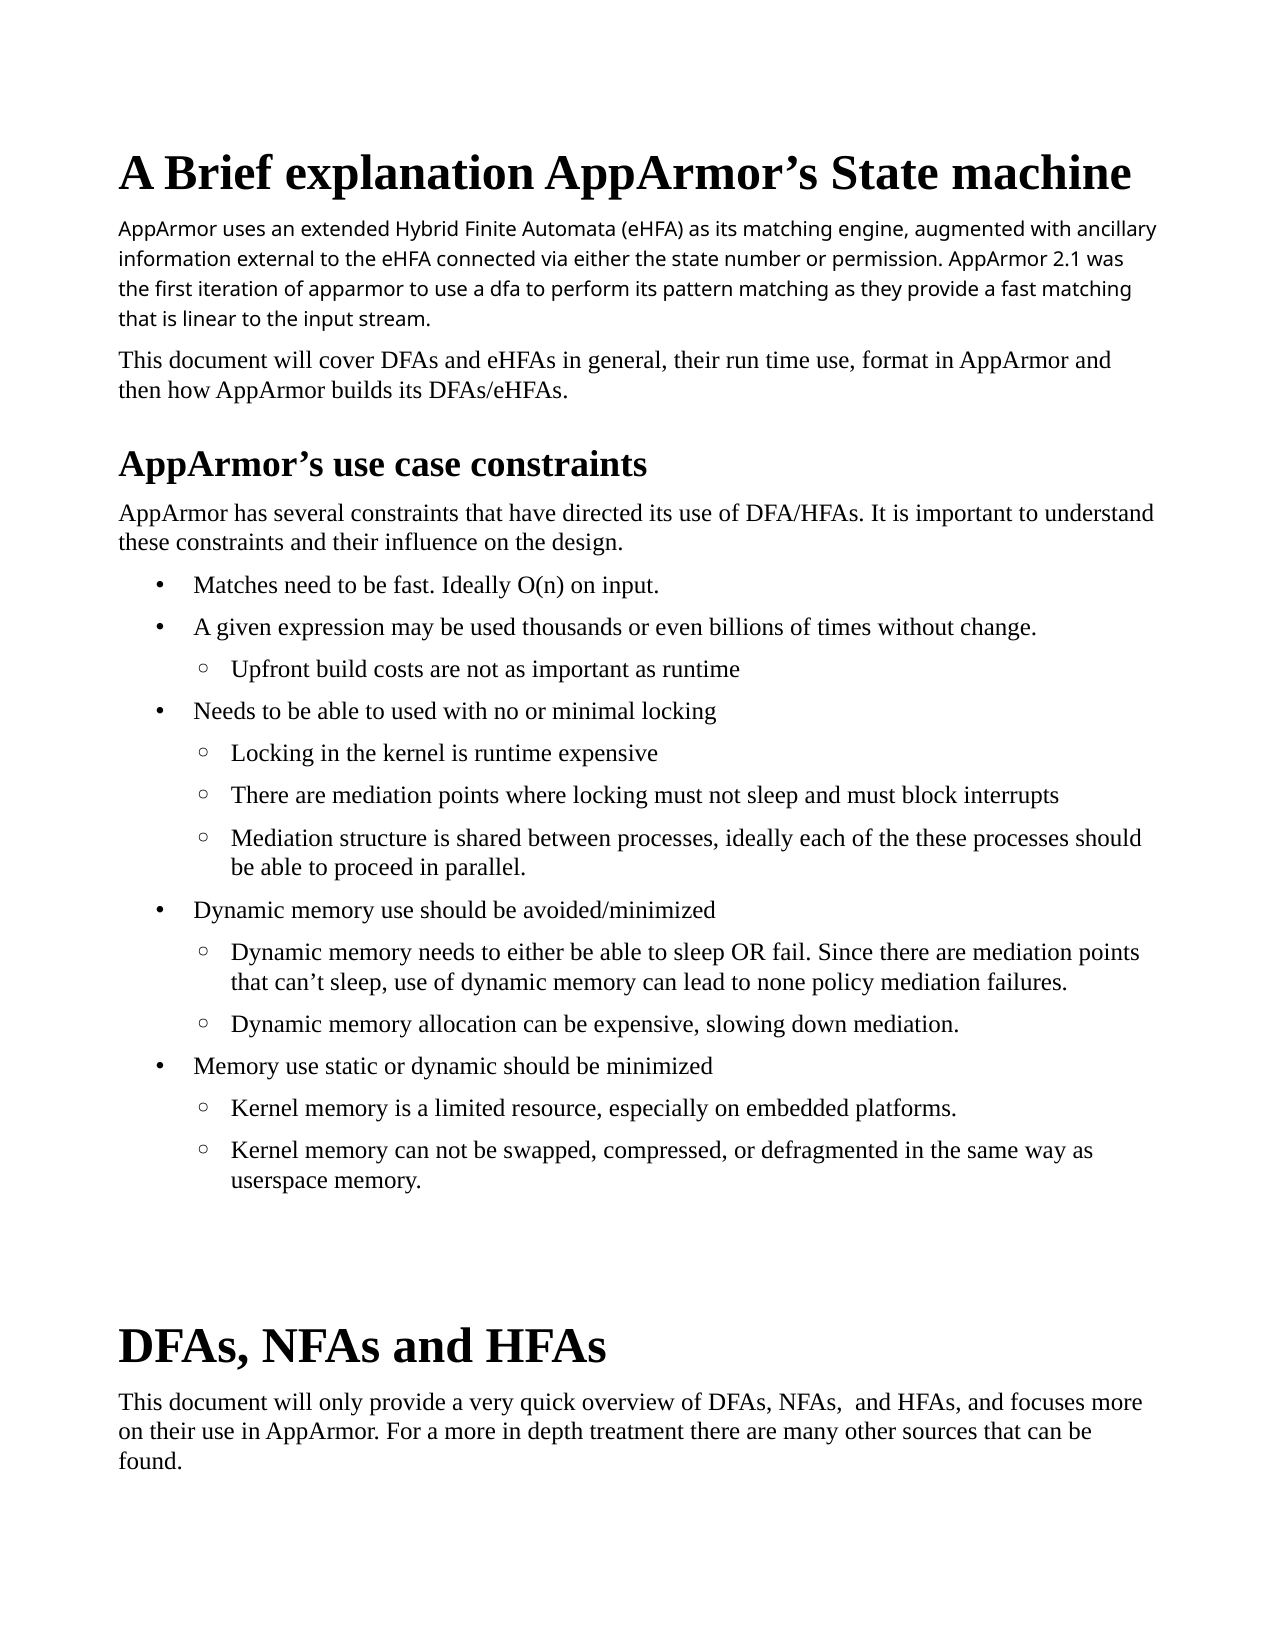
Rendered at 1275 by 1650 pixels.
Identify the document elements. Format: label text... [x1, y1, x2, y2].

text AppArmor uses an extended Hybrid Finite Automata (eHFA) as its matching engine, augmented with ancillary information external to the eHFA connected via either the state number or permission. AppArmor 2.1 was the first iteration of apparmor to use a dfa to perform its pattern matching as they provide a fast matching that is linear to the input stream. [118, 213, 1157, 332]
list Dynamic memory needs to either be able to sleep OR fail. Since there are mediation points that can’t sleep, use of dynamic memory can lead to none policy mediation failures. [193, 936, 1157, 995]
list Dynamic memory allocation can be expensive, slowing down mediation. [193, 1008, 1157, 1037]
list Kernel memory is a limited resource, especially on embedded platforms. [193, 1092, 1157, 1122]
list Dynamic memory use should be avoided/minimized [156, 894, 1157, 923]
list Upfront build costs are not as important as runtime [193, 653, 1157, 683]
text This document will cover DFAs and eHFAs in general, their run time use, format in AppArmor and then how AppArmor builds its DFAs/eHFAs. [118, 344, 1157, 404]
list Kernel memory can not be swapped, compressed, or defragmented in the same way as userspace memory. [193, 1134, 1157, 1194]
list There are mediation points where locking must not sleep and must block interrupts [193, 780, 1157, 809]
list A given expression may be used thousands or even billions of times without change. [156, 611, 1157, 641]
list Matches need to be fast. Ideally O(n) on input. [156, 569, 1157, 598]
text AppArmor has several constraints that have directed its use of DFA/HFAs. It is important to understand these constraints and their influence on the design. [118, 497, 1157, 556]
text This document will only provide a very quick overview of DFAs, NFAs, and HFAs, and focuses more on their use in AppArmor. For a more in depth treatment there are many other sources that can be found. [118, 1386, 1157, 1475]
subtitle A Brief explanation AppArmor’s State machine [118, 143, 1157, 201]
subtitle DFAs, NFAs and HFAs [118, 1316, 1157, 1373]
list Memory use static or dynamic should be minimized [156, 1050, 1157, 1080]
list Mediation structure is shared between processes, ideally each of the these processes should be able to proceed in parallel. [193, 822, 1157, 881]
list Locking in the kernel is runtime expensive [193, 737, 1157, 767]
subtitle AppArmor’s use case constraints [118, 441, 1157, 484]
list Needs to be able to used with no or minimal locking [156, 695, 1157, 725]
